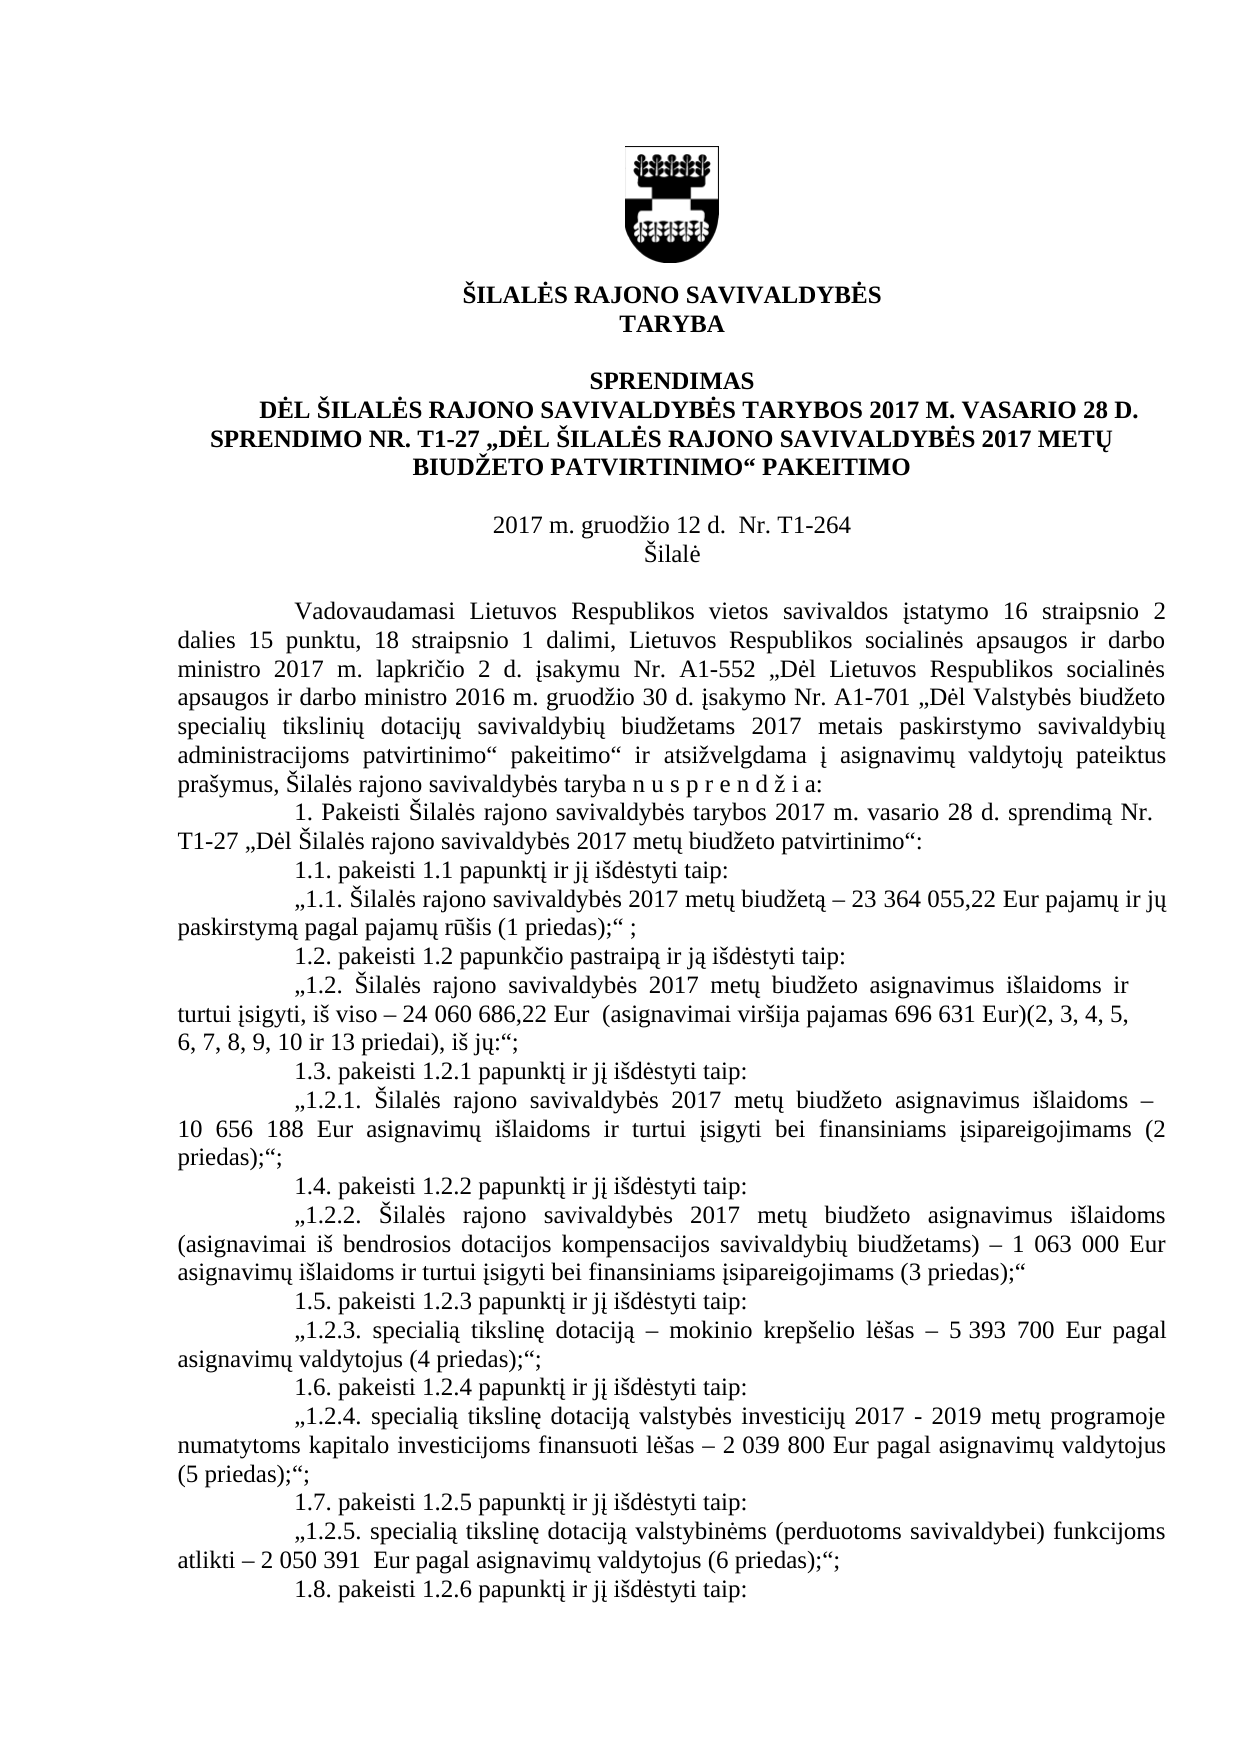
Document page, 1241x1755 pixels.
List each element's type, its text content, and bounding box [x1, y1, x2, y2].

text 1.5. pakeisti 1.2.3 papunktį ir jį išdėstyti taip: [177, 1286, 1167, 1315]
text 1.2. pakeisti 1.2 papunkčio pastraipą ir ją išdėstyti taip: [177, 941, 1130, 970]
text Šilalė [177, 539, 1167, 567]
text „1.2.5. specialią tikslinę dotaciją valstybinėms (perduotoms savivaldybei) funkcijoms atlikti – 2 050 391 Eur pagal asignavimų valdytojus (6 priedas);“; [177, 1516, 1167, 1574]
text 1.8. pakeisti 1.2.6 papunktį ir jį išdėstyti taip: [177, 1574, 1167, 1602]
text TARYBA [177, 309, 1167, 337]
text SPRENDIMAS [177, 366, 1167, 395]
text 1.6. pakeisti 1.2.4 papunktį ir jį išdėstyti taip: [177, 1372, 1167, 1401]
text „1.2.4. specialią tikslinę dotaciją valstybės investicijų 2017 - 2019 metų programoje numatytoms kapitalo investicijoms finansuoti lėšas – 2 039 800 Eur pagal asignavimų valdytojus (5 priedas);“; [177, 1401, 1167, 1487]
text 1.1. pakeisti 1.1 papunktį ir jį išdėstyti taip: [177, 855, 1130, 884]
text 1.7. pakeisti 1.2.5 papunktį ir jį išdėstyti taip: [177, 1487, 1167, 1516]
text Vadovaudamasi Lietuvos Respublikos vietos savivaldos įstatymo 16 straipsnio 2 dalies 15 punktu, 18 straipsnio 1 dalimi, Lietuvos Respublikos socialinės apsaugos ir darbo ministro 2017 m. lapkričio 2 d. įsakymu Nr. A1-552 „Dėl Lietuvos Respublikos socialinės apsaugos ir darbo ministro 2016 m. gruodžio 30 d. įsakymo Nr. A1-701 „Dėl Valstybės biudžeto specialių tikslinių dotacijų savivaldybių biudžetams 2017 metais paskirstymo savivaldybių administracijoms patvirtinimo“ pakeitimo“ ir atsižvelgdama į asignavimų valdytojų pateiktus prašymus, Šilalės rajono savivaldybės taryba n u s p r e n d ž i a: [177, 596, 1167, 797]
text 1.3. pakeisti 1.2.1 papunktį ir jį išdėstyti taip: [177, 1056, 1167, 1085]
text 1.4. pakeisti 1.2.2 papunktį ir jį išdėstyti taip: [177, 1171, 1167, 1200]
text „1.2.2. Šilalės rajono savivaldybės 2017 metų biudžeto asignavimus išlaidoms (asignavimai iš bendrosios dotacijos kompensacijos savivaldybių biudžetams) – 1 063 000 Eur asignavimų išlaidoms ir turtui įsigyti bei finansiniams įsipareigojimams (3 priedas);“ [177, 1200, 1167, 1286]
text „1.1. Šilalės rajono savivaldybės 2017 metų biudžetą – 23 364 055,22 Eur pajamų ir jų paskirstymą pagal pajamų rūšis (1 priedas);“ ; [177, 884, 1167, 941]
text „1.2.1. Šilalės rajono savivaldybės 2017 metų biudžeto asignavimus išlaidoms – 10 656 188 Eur asignavimų išlaidoms ir turtui įsigyti bei finansiniams įsipareigojimams (2 priedas);“; [177, 1085, 1167, 1171]
text ŠILALĖS RAJONO SAVIVALDYBĖS [177, 280, 1167, 309]
text „1.2.3. specialią tikslinę dotaciją – mokinio krepšelio lėšas – 5 393 700 Eur pagal asignavimų valdytojus (4 priedas);“; [177, 1315, 1167, 1372]
text „1.2. Šilalės rajono savivaldybės 2017 metų biudžeto asignavimus išlaidoms ir turtui įsigyti, iš viso – 24 060 686,22 Eur (asignavimai viršija pajamas 696 631 Eur)(2, 3, 4, 5, 6, 7, 8, 9, 10 ir 13 priedai), iš jų:“; [177, 970, 1130, 1056]
text 1. Pakeisti Šilalės rajono savivaldybės tarybos 2017 m. vasario 28 d. sprendimą Nr. T1-27 „Dėl Šilalės rajono savivaldybės 2017 metų biudžeto patvirtinimo“: [177, 797, 1153, 855]
text DĖL ŠILALĖS RAJONO SAVIVALDYBĖS TARYBOS 2017 M. VASARIO 28 D. SPRENDIMO NR. T1-27 „DĖL ŠILALĖS RAJONO SAVIVALDYBĖS 2017 METŲ BIUDŽETO PATVIRTINIMO“ PAKEITIMO [177, 395, 1146, 481]
text 2017 m. gruodžio 12 d. Nr. T1-264 [177, 510, 1167, 539]
